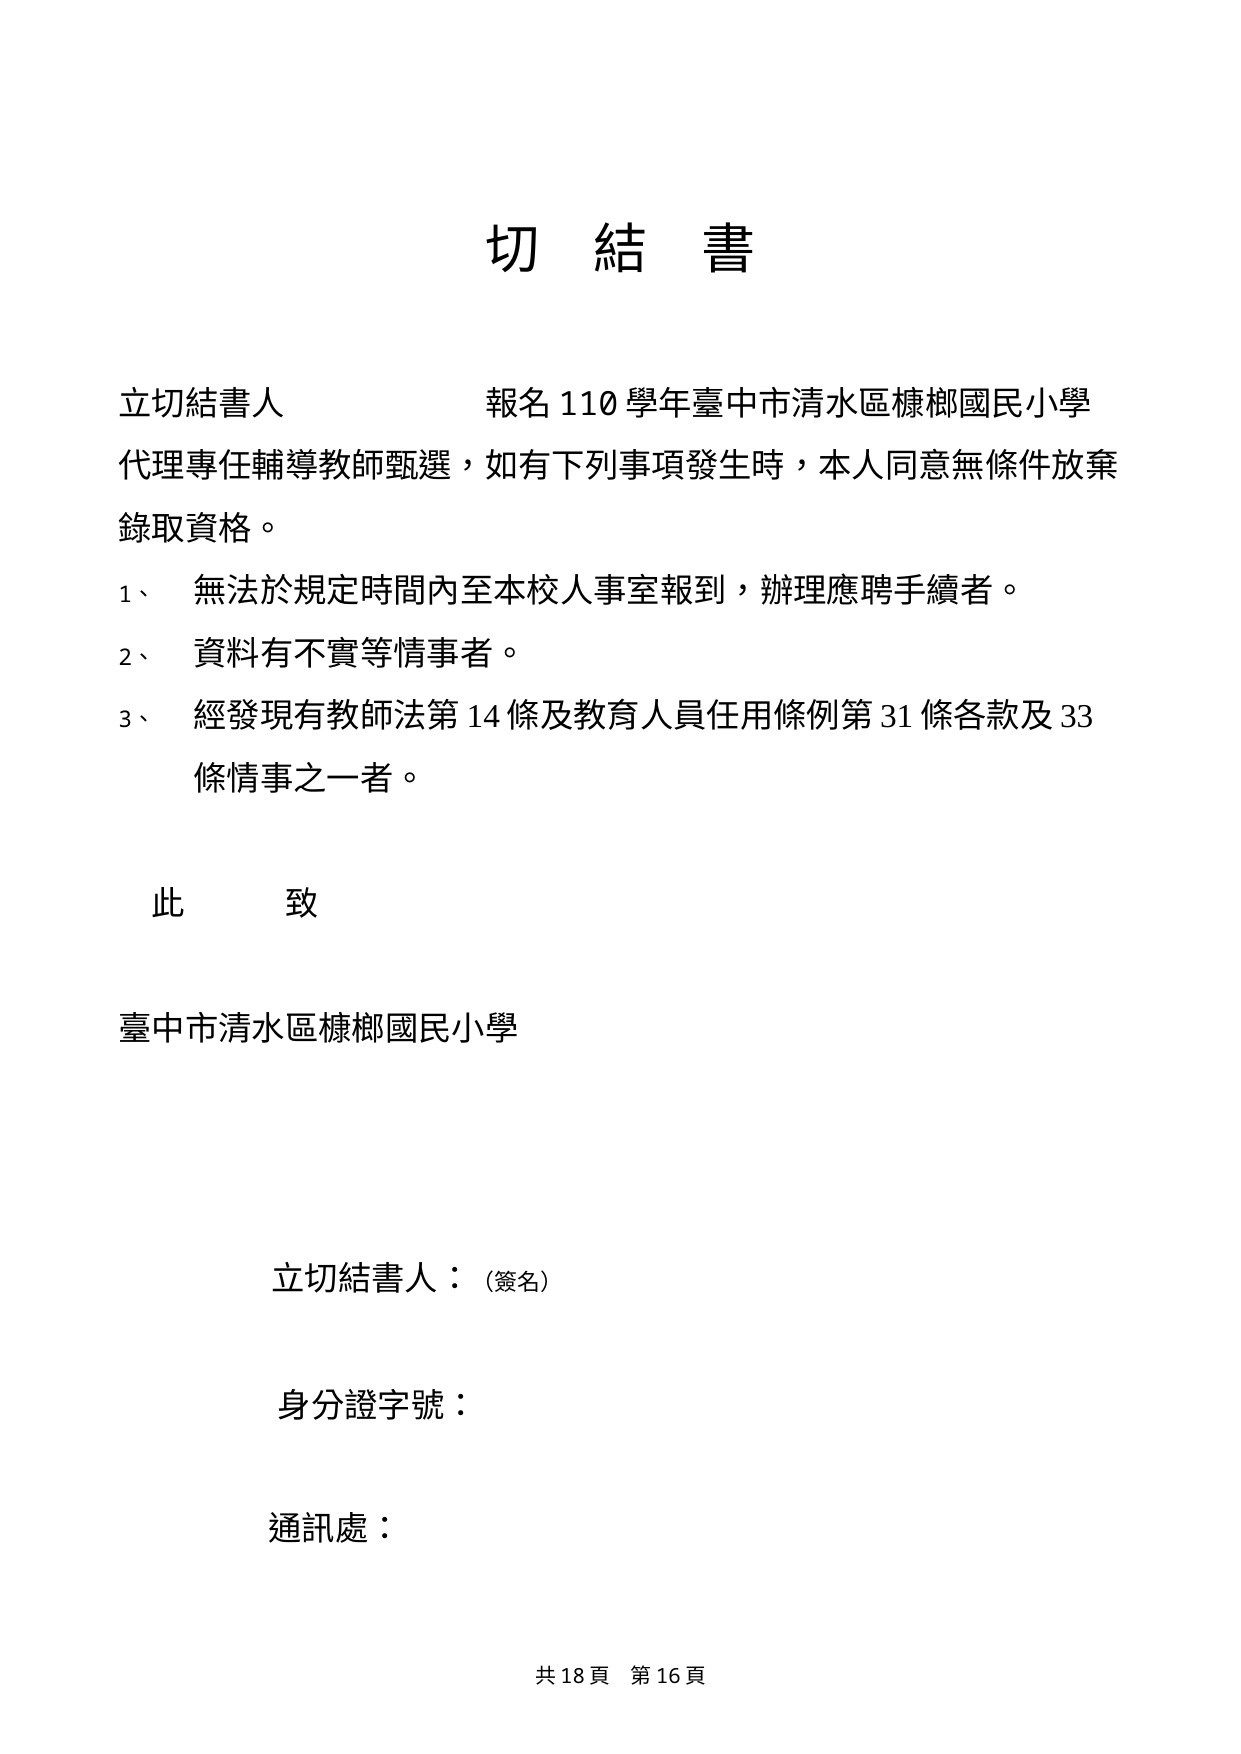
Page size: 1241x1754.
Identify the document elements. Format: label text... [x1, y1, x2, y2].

text 身分證字號： [118, 1359, 1122, 1422]
text 立切結書人 報名110學年臺中市清水區槺榔國民小學代理專任輔導教師甄選，如有下列事項發生時，本人同意無條件放棄錄取資格。 [118, 359, 1122, 547]
list 經發現有教師法第14條及教育人員任用條例第31條各款及33條情事之一者。 [118, 672, 1122, 797]
text 此 致 [118, 859, 1122, 922]
text 切 結 書 [118, 172, 1122, 297]
text 立切結書人：（簽名） [118, 1234, 1122, 1297]
text 通訊處： [118, 1484, 1122, 1547]
text 臺中市清水區槺榔國民小學 [118, 984, 1122, 1047]
list 無法於規定時間內至本校人事室報到，辦理應聘手續者。 [118, 547, 1122, 609]
list 資料有不實等情事者。 [118, 609, 1122, 672]
